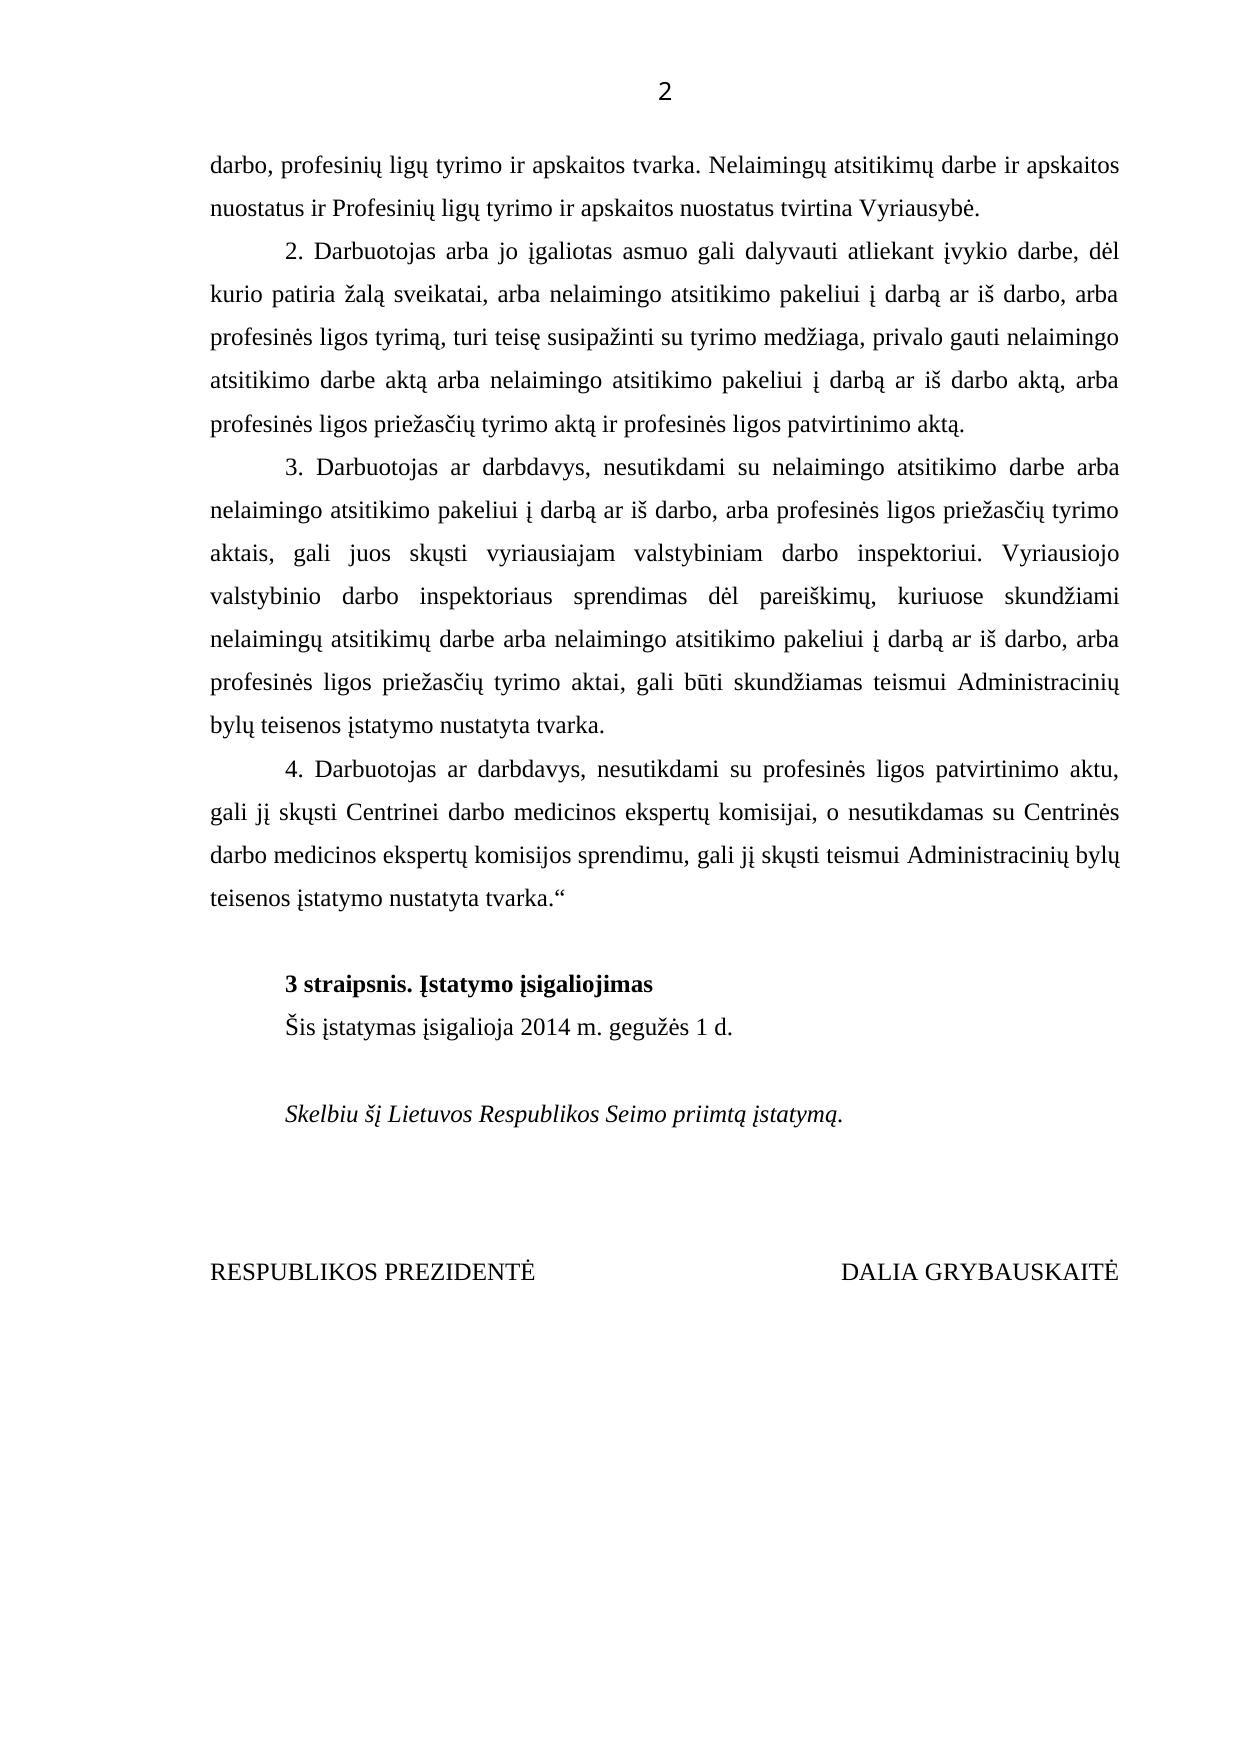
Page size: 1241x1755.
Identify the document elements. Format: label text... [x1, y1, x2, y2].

text darbo, profesinių ligų tyrimo ir apskaitos tvarka. Nelaimingų atsitikimų darbe ir apskaitos nuostatus ir Profesinių ligų tyrimo ir apskaitos nuostatus tvirtina Vyriausybė. [210, 150, 1120, 222]
text 3. Darbuotojas ar darbdavys, nesutikdami su nelaimingo atsitikimo darbe arba nelaimingo atsitikimo pakeliui į darbą ar iš darbo, arba profesinės ligos priežasčių tyrimo aktais, gali juos skųsti vyriausiajam valstybiniam darbo inspektoriui. Vyriausiojo valstybinio darbo inspektoriaus sprendimas dėl pareiškimų, kuriuose skundžiami nelaimingų atsitikimų darbe arba nelaimingo atsitikimo pakeliui į darbą ar iš darbo, arba profesinės ligos priežasčių tyrimo aktai, gali būti skundžiamas teismui Administracinių bylų teisenos įstatymo nustatyta tvarka. [210, 452, 1120, 739]
text 2. Darbuotojas arba jo įgaliotas asmuo gali dalyvauti atliekant įvykio darbe, dėl kurio patiria žalą sveikatai, arba nelaimingo atsitikimo pakeliui į darbą ar iš darbo, arba profesinės ligos tyrimą, turi teisę susipažinti su tyrimo medžiaga, privalo gauti nelaimingo atsitikimo darbe aktą arba nelaimingo atsitikimo pakeliui į darbą ar iš darbo aktą, arba profesinės ligos priežasčių tyrimo aktą ir profesinės ligos patvirtinimo aktą. [210, 236, 1120, 437]
text RESPUBLIKOS PREZIDENTĖ DALIA GRYBAUSKAITĖ [210, 1257, 1120, 1286]
text 4. Darbuotojas ar darbdavys, nesutikdami su profesinės ligos patvirtinimo aktu, gali jį skųsti Centrinei darbo medicinos ekspertų komisijai, o nesutikdamas su Centrinės darbo medicinos ekspertų komisijos sprendimu, gali jį skųsti teismui Administracinių bylų teisenos įstatymo nustatyta tvarka.“ [210, 754, 1120, 912]
text Skelbiu šį Lietuvos Respublikos Seimo priimtą įstatymą. [210, 1099, 1120, 1127]
text Šis įstatymas įsigalioja 2014 m. gegužės 1 d. [210, 1012, 1120, 1041]
text 3 straipsnis. Įstatymo įsigaliojimas [210, 969, 1120, 998]
